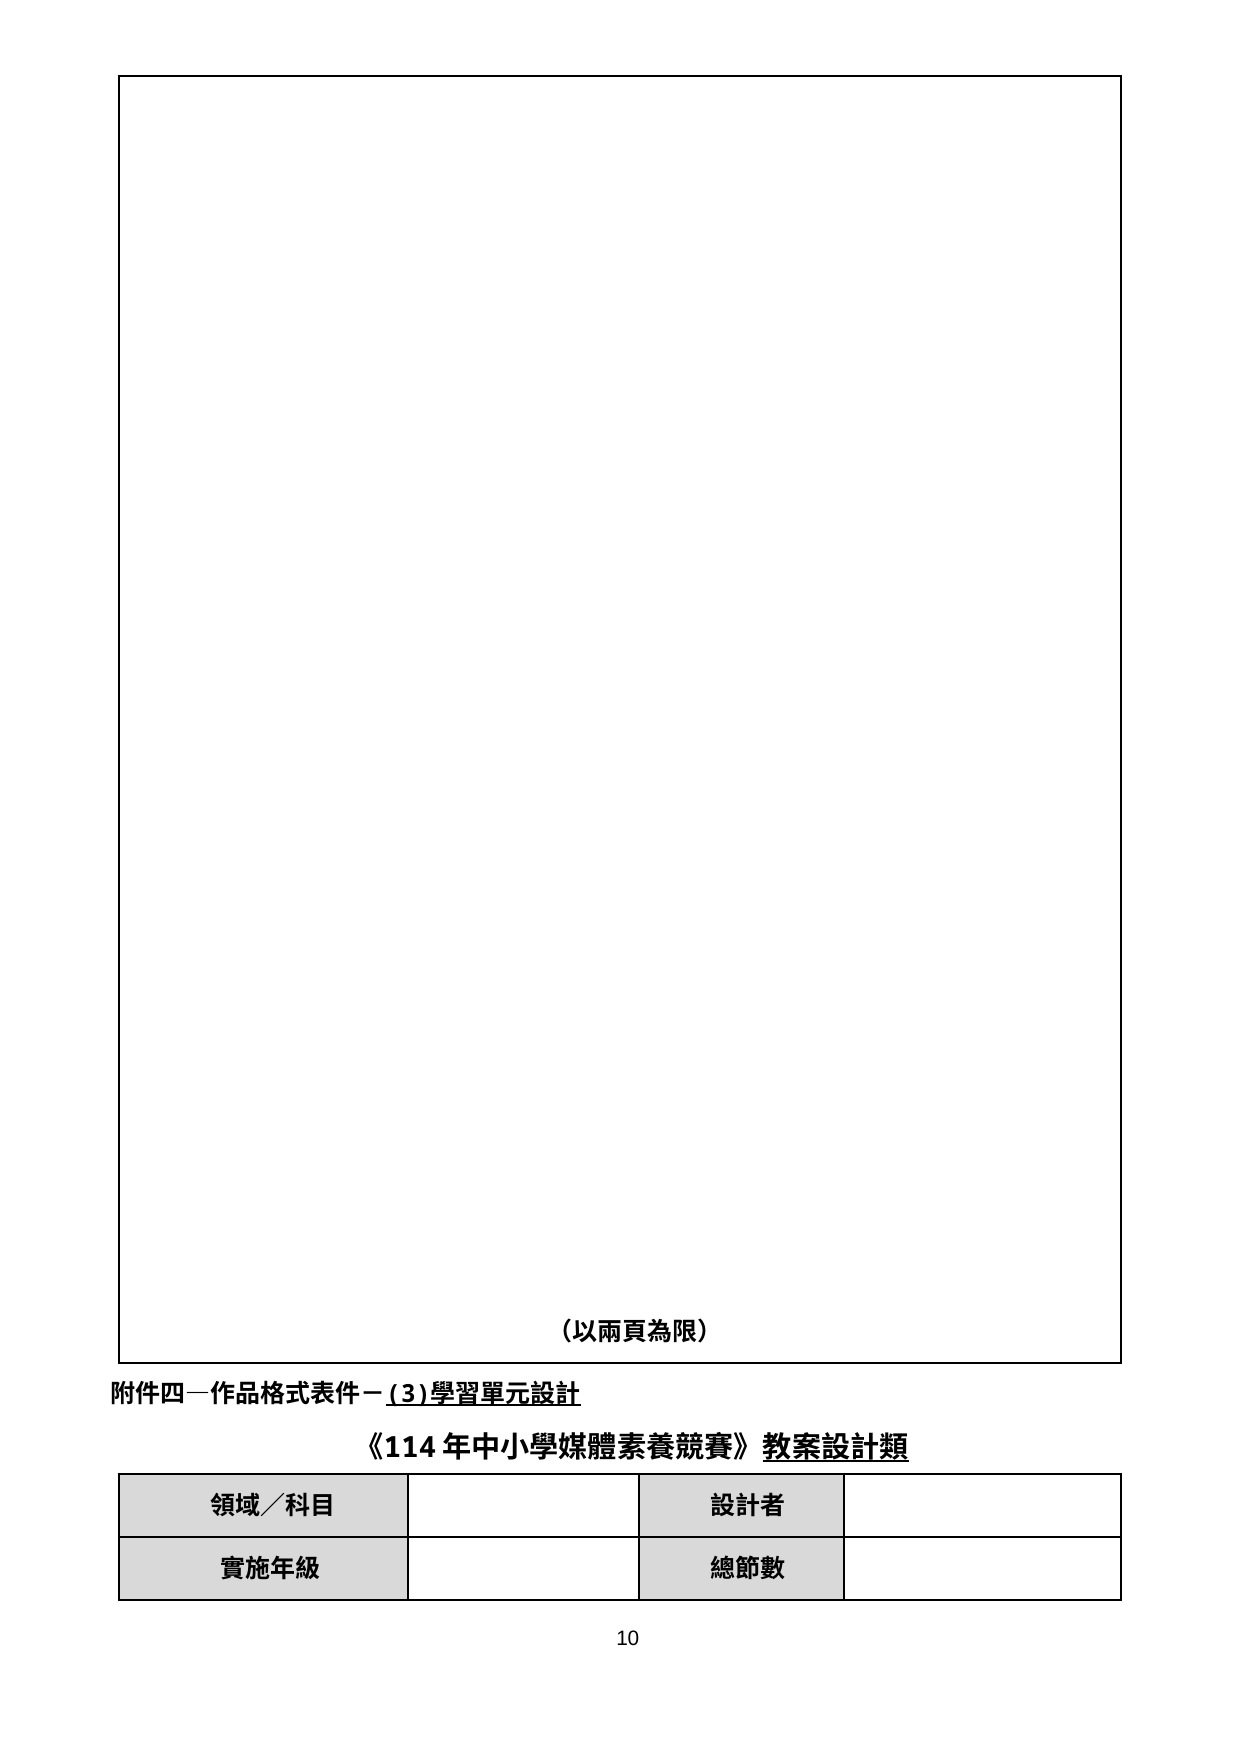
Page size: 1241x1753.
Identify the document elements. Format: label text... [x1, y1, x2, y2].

text 《114年中小學媒體素養競賽》教案設計類 [111, 1424, 1152, 1466]
table_header [409, 1475, 638, 1536]
table_header 領域／科目 [120, 1475, 407, 1536]
table_cell （以兩頁為限） [120, 77, 1120, 1362]
table_cell [845, 1538, 1120, 1599]
table_header [845, 1475, 1120, 1536]
table_cell [409, 1538, 638, 1599]
text 附件四—作品格式表件－(3)學習單元設計 [111, 1373, 1152, 1409]
table_cell 實施年級 [120, 1538, 407, 1599]
table_cell 總節數 [640, 1538, 843, 1599]
table_header 設計者 [640, 1475, 843, 1536]
